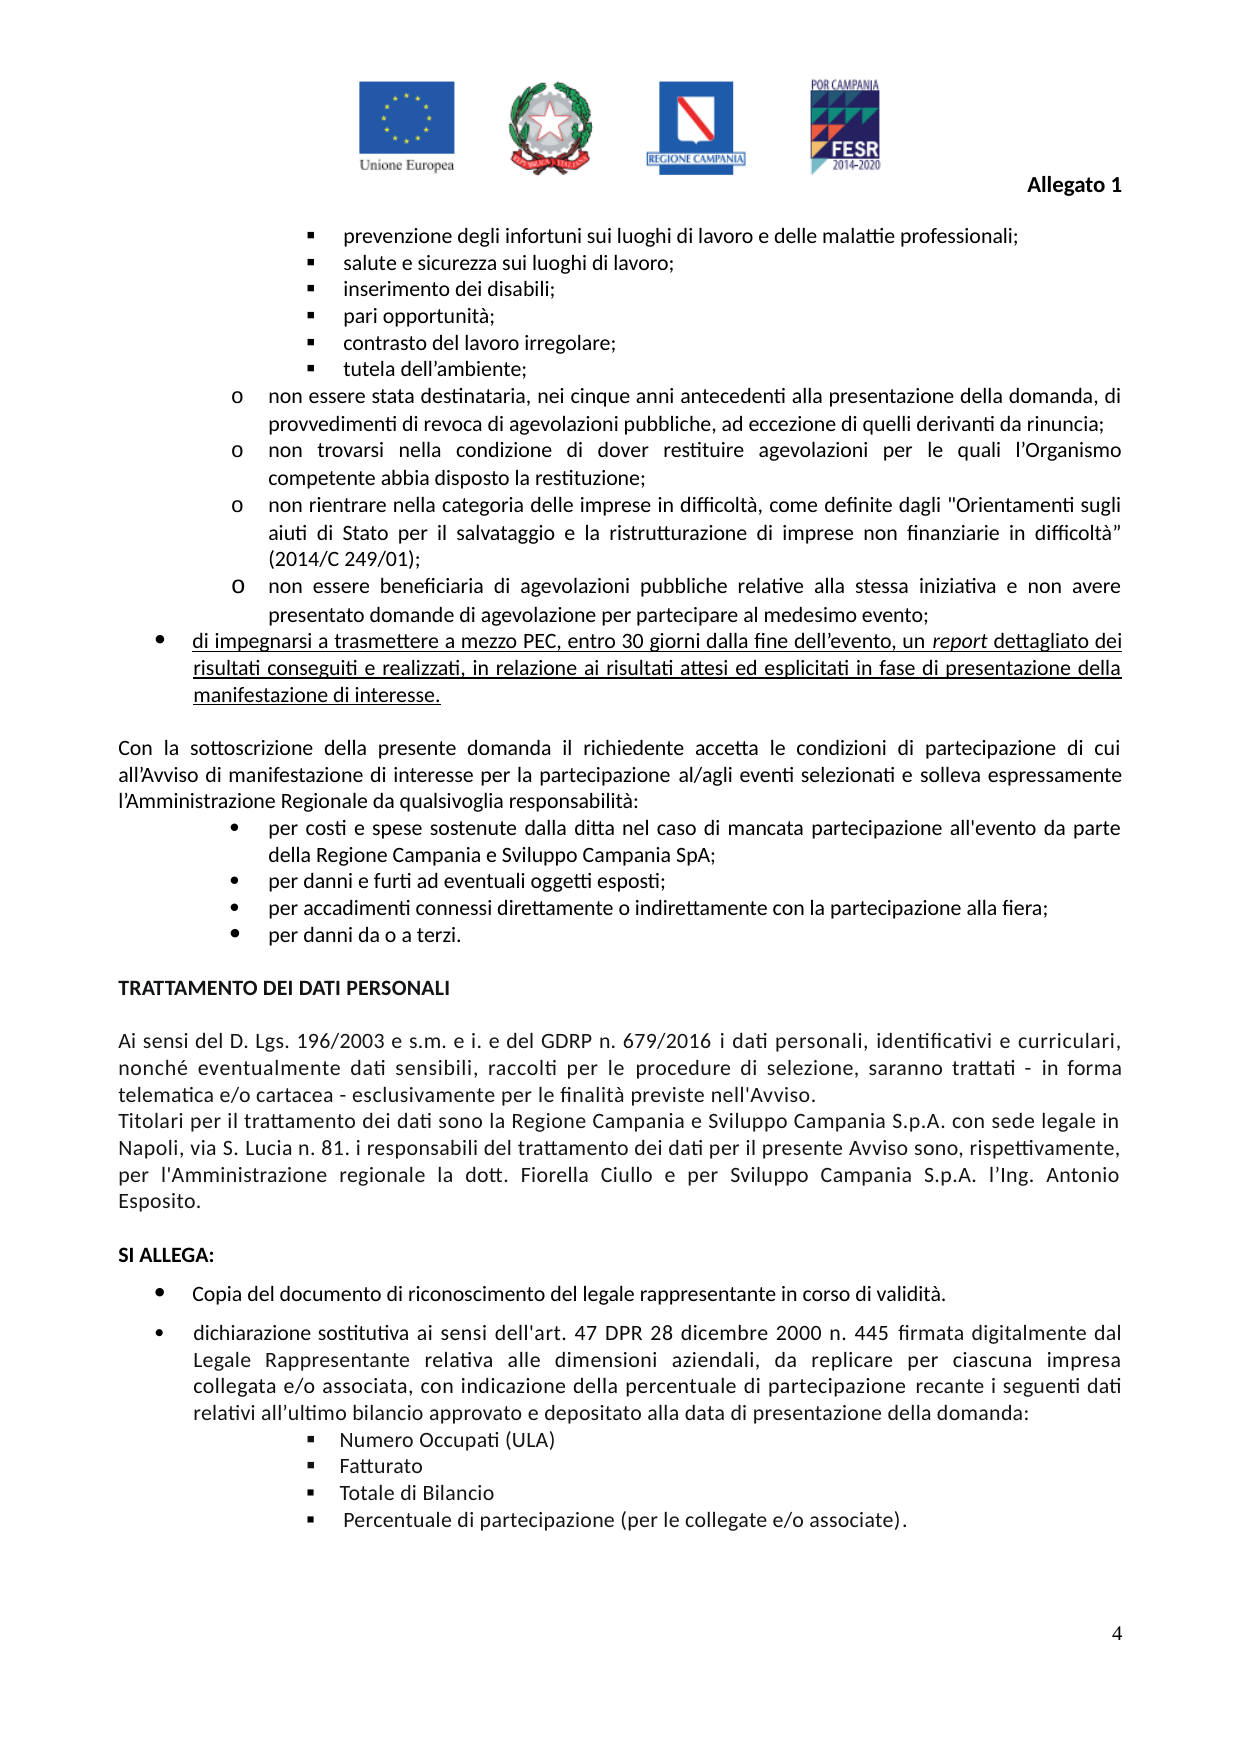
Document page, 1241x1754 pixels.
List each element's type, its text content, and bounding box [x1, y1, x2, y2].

list Numero Occupati (ULA) [306, 1426, 1122, 1453]
list di impegnarsi a trasmettere a mezzo PEC, entro 30 giorni dalla fine dell’evento, un report dettagliato dei risultati conseguiti e realizzati, in relazione ai risultati attesi ed esplicitati in fase di presentazione della manifestazione di interesse. [156, 628, 1122, 708]
list inserimento dei disabili; [306, 275, 1122, 302]
list Totale di Bilancio [306, 1479, 1122, 1506]
list per accadimenti connessi direttamente o indirettamente con la partecipazione alla fiera; [231, 894, 1122, 921]
list non trovarsi nella condizione di dover restituire agevolazioni per le quali l’Organismo competente abbia disposto la restituzione; [231, 437, 1122, 491]
list dichiarazione sostitutiva ai sensi dell'art. 47 DPR 28 dicembre 2000 n. 445 firmata digitalmente dal Legale Rappresentante relativa alle dimensioni aziendali, da replicare per ciascuna impresa collegata e/o associata, con indicazione della percentuale di partecipazione recante i seguenti dati relativi all’ultimo bilancio approvato e depositato alla data di presentazione della domanda: [156, 1319, 1122, 1426]
list Percentuale di partecipazione (per le collegate e/o associate). [306, 1506, 1122, 1533]
list contrasto del lavoro irregolare; [306, 329, 1122, 355]
list Fatturato [306, 1453, 1122, 1479]
list pari opportunità; [306, 302, 1122, 329]
list per danni da o a terzi. [231, 921, 1122, 948]
list Copia del documento di riconoscimento del legale rappresentante in corso di validità. [155, 1280, 1122, 1307]
text Ai sensi del D. Lgs. 196/2003 e s.m. e i. e del GDRP n. 679/2016 i dati personali, identificativi e curriculari, nonché eventualmente dati sensibili, raccolti per le procedure di selezione, saranno trattati - in forma telematica e/o cartacea - esclusivamente per le finalità previste nell'Avviso. [118, 1028, 1122, 1108]
list prevenzione degli infortuni sui luoghi di lavoro e delle malattie professionali; [306, 222, 1122, 249]
text Titolari per il trattamento dei dati sono la Regione Campania e Sviluppo Campania S.p.A. con sede legale in Napoli, via S. Lucia n. 81. i responsabili del trattamento dei dati per il presente Avviso sono, rispettivamente, per l'Amministrazione regionale la dott. Fiorella Ciullo e per Sviluppo Campania S.p.A. l’Ing. Antonio Esposito. [118, 1108, 1122, 1214]
list non essere beneficiaria di agevolazioni pubbliche relative alla stessa iniziativa e non avere presentato domande di agevolazione per partecipare al medesimo evento; [231, 572, 1122, 628]
list tutela dell’ambiente; [306, 355, 1122, 382]
text TRATTAMENTO DEI DATI PERSONALI [118, 974, 1122, 1001]
list per danni e furti ad eventuali oggetti esposti; [231, 868, 1122, 894]
text SI ALLEGA: [118, 1241, 1122, 1268]
list salute e sicurezza sui luoghi di lavoro; [306, 249, 1122, 275]
list non essere stata destinataria, nei cinque anni antecedenti alla presentazione della domanda, di provvedimenti di revoca di agevolazioni pubbliche, ad eccezione di quelli derivanti da rinuncia; [231, 382, 1122, 437]
list non rientrare nella categoria delle imprese in difficoltà, come definite dagli "Orientamenti sugli aiuti di Stato per il salvataggio e la ristrutturazione di imprese non finanziarie in difficoltà” (2014/C 249/01); [231, 491, 1122, 572]
text Con la sottoscrizione della presente domanda il richiedente accetta le condizioni di partecipazione di cui all’Avviso di manifestazione di interesse per la partecipazione al/agli eventi selezionati e solleva espressamente l’Amministrazione Regionale da qualsivoglia responsabilità: [118, 734, 1122, 814]
list per costi e spese sostenute dalla ditta nel caso di mancata partecipazione all'evento da parte della Regione Campania e Sviluppo Campania SpA; [231, 814, 1122, 868]
